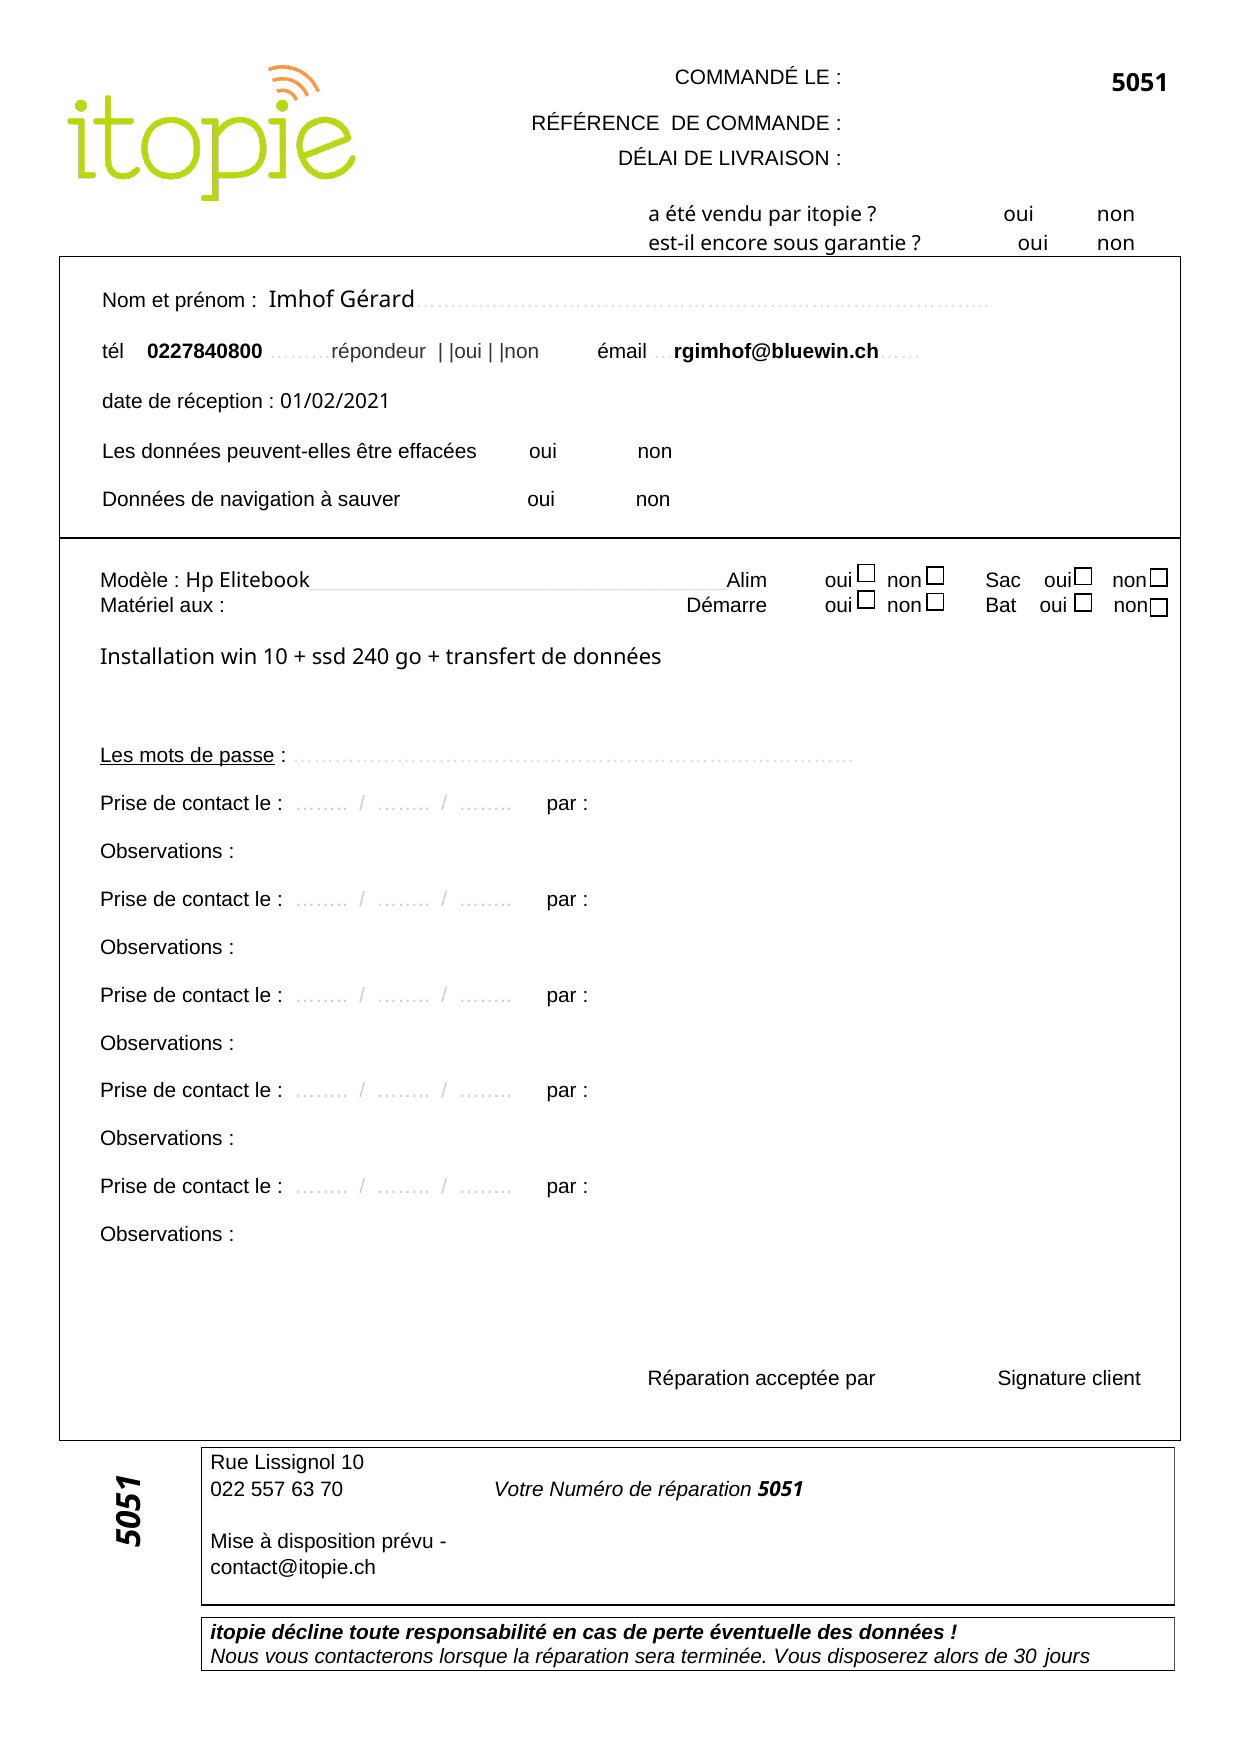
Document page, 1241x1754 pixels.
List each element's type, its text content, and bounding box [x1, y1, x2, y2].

text Observations : [60, 1219, 1180, 1246]
text Matériel aux : Démarre oui non Bat oui non [60, 590, 1180, 617]
table_header 5051 [59, 1441, 195, 1677]
text Observations : [60, 1123, 1180, 1150]
text Données de navigation à sauver oui non [60, 484, 1180, 511]
text Nom et prénom : Imhof Gérard……………………………………………………………………….. [60, 280, 1180, 314]
text Prise de contact le : …….. / …….. / …….. par : [60, 1171, 1180, 1198]
table_header COMMANDÉ LE : [490, 59, 847, 104]
text Prise de contact le : …….. / …….. / …….. par : [60, 979, 1180, 1006]
table_cell [847, 105, 1180, 140]
text Les mots de passe : ……………………………………………………………………… [60, 740, 1180, 767]
text tél 0227840800 ………répondeur | |oui | |non émail …rgimhof@bluewin.ch…… [60, 335, 1180, 362]
table_cell DÉLAI DE LIVRAISON : [490, 140, 847, 175]
table_cell [847, 140, 1180, 175]
text Observations : [60, 931, 1180, 958]
text Observations : [60, 836, 1180, 863]
picture [67, 65, 356, 201]
text Prise de contact le : …….. / …….. / …….. par : [60, 1075, 1180, 1102]
table_header 5051 [847, 59, 1180, 104]
text Prise de contact le : …….. / …….. / …….. par : [60, 883, 1180, 911]
text Installation win 10 + ssd 240 go + transfert de données [60, 638, 1180, 671]
table_cell itopie décline toute responsabilité en cas de perte éventuelle des données ! Nous vous contacterons lorsque la réparation sera terminée. Vous disposerez alors de 30 jours [195, 1611, 1180, 1677]
text Modèle : Hp Elitebook Alim oui non Sac oui non [948, 562, 1180, 590]
text Modèle : Hp Elitebook Alim oui non Sac oui non [879, 562, 925, 590]
text est-il encore sous garantie ? oui non [59, 228, 1181, 256]
text a été vendu par itopie ? oui non [59, 199, 1181, 228]
text date de réception : 01/02/2021 [60, 383, 1180, 415]
table_header Rue Lissignol 10 022 557 63 70 Votre Numéro de réparation 5051 Mise à disposition prévu - contact@itopie.ch [195, 1441, 1180, 1611]
text Les données peuvent-elles être effacées oui non [60, 436, 1180, 463]
text Réparation acceptée par Signature client [60, 1363, 1180, 1390]
table_cell RÉFÉRENCE DE COMMANDE : [490, 105, 847, 140]
text Observations : [60, 1027, 1180, 1054]
text Prise de contact le : …….. / …….. / …….. par : [60, 788, 1180, 815]
text Modèle : Hp Elitebook Alim oui non Sac oui non [60, 562, 856, 590]
